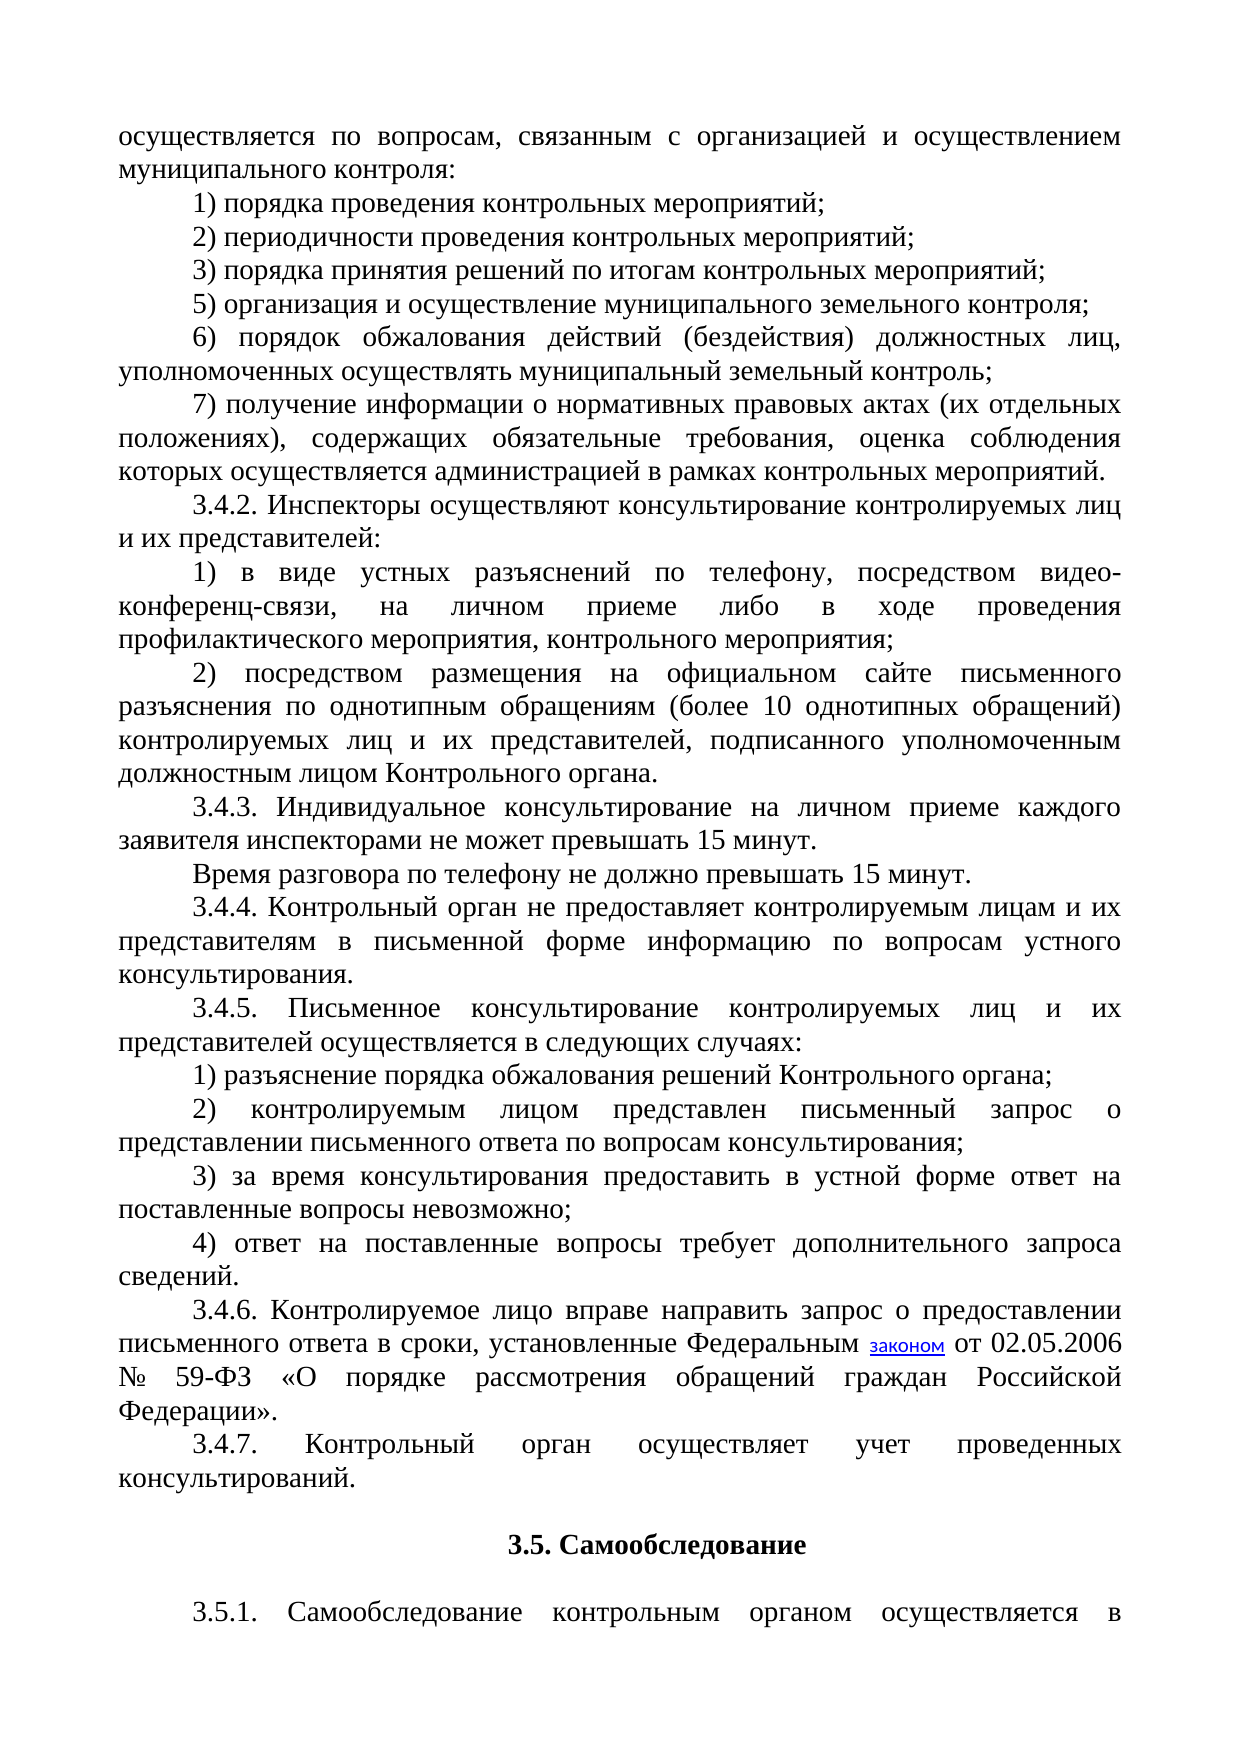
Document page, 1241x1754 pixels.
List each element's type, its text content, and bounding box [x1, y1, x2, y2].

text 4) ответ на поставленные вопросы требует дополнительного запроса сведений. [118, 1225, 1122, 1292]
text 7) получение информации о нормативных правовых актах (их отдельных положениях), содержащих обязательные требования, оценка соблюдения которых осуществляется администрацией в рамках контрольных мероприятий. [118, 386, 1122, 487]
text 3.4.4. Контрольный орган не предоставляет контролируемым лицам и их представителям в письменной форме информацию по вопросам устного консультирования. [118, 889, 1122, 990]
text осуществляется по вопросам, связанным с организацией и осуществлением муниципального контроля: [118, 118, 1122, 185]
text 6) порядок обжалования действий (бездействия) должностных лиц, уполномоченных осуществлять муниципальный земельный контроль; [118, 319, 1122, 386]
text 1) порядка проведения контрольных мероприятий; [192, 185, 1122, 219]
list 3.4.2. Инспекторы осуществляют консультирование контролируемых лиц и их представителей: [118, 487, 1122, 554]
text 3.4.6. Контролируемое лицо вправе направить запрос о предоставлении письменного ответа в сроки, установленные Федеральным законом от 02.05.2006 № 59-ФЗ «О порядке рассмотрения обращений граждан Российской Федерации». [118, 1292, 1122, 1426]
text 3.5. Самообследование [118, 1527, 1122, 1560]
text 3.4.7. Контрольный орган осуществляет учет проведенных консультирований. [118, 1426, 1122, 1493]
text 1) разъяснение порядка обжалования решений Контрольного органа; [118, 1057, 1122, 1091]
text 3) порядка принятия решений по итогам контрольных мероприятий; [192, 252, 1122, 286]
text 3) за время консультирования предоставить в устной форме ответ на поставленные вопросы невозможно; [118, 1158, 1122, 1225]
text 2) посредством размещения на официальном сайте письменного разъяснения по однотипным обращениям (более 10 однотипных обращений) контролируемых лиц и их представителей, подписанного уполномоченным должностным лицом Контрольного органа. [118, 655, 1122, 789]
text 5) организация и осуществление муниципального земельного контроля; [118, 286, 1122, 319]
text 2) периодичности проведения контрольных мероприятий; [192, 219, 1122, 252]
text Время разговора по телефону не должно превышать 15 минут. [118, 856, 1122, 889]
text 3.4.3. Индивидуальное консультирование на личном приеме каждого заявителя инспекторами не может превышать 15 минут. [118, 789, 1122, 856]
text 2) контролируемым лицом представлен письменный запрос о представлении письменного ответа по вопросам консультирования; [118, 1091, 1122, 1158]
text 1) в виде устных разъяснений по телефону, посредством видео-конференц-связи, на личном приеме либо в ходе проведения профилактического мероприятия, контрольного мероприятия; [118, 554, 1122, 655]
text 3.4.5. Письменное консультирование контролируемых лиц и их представителей осуществляется в следующих случаях: [118, 990, 1122, 1057]
text 3.5.1. Самообследование контрольным органом осуществляется в [118, 1594, 1122, 1627]
